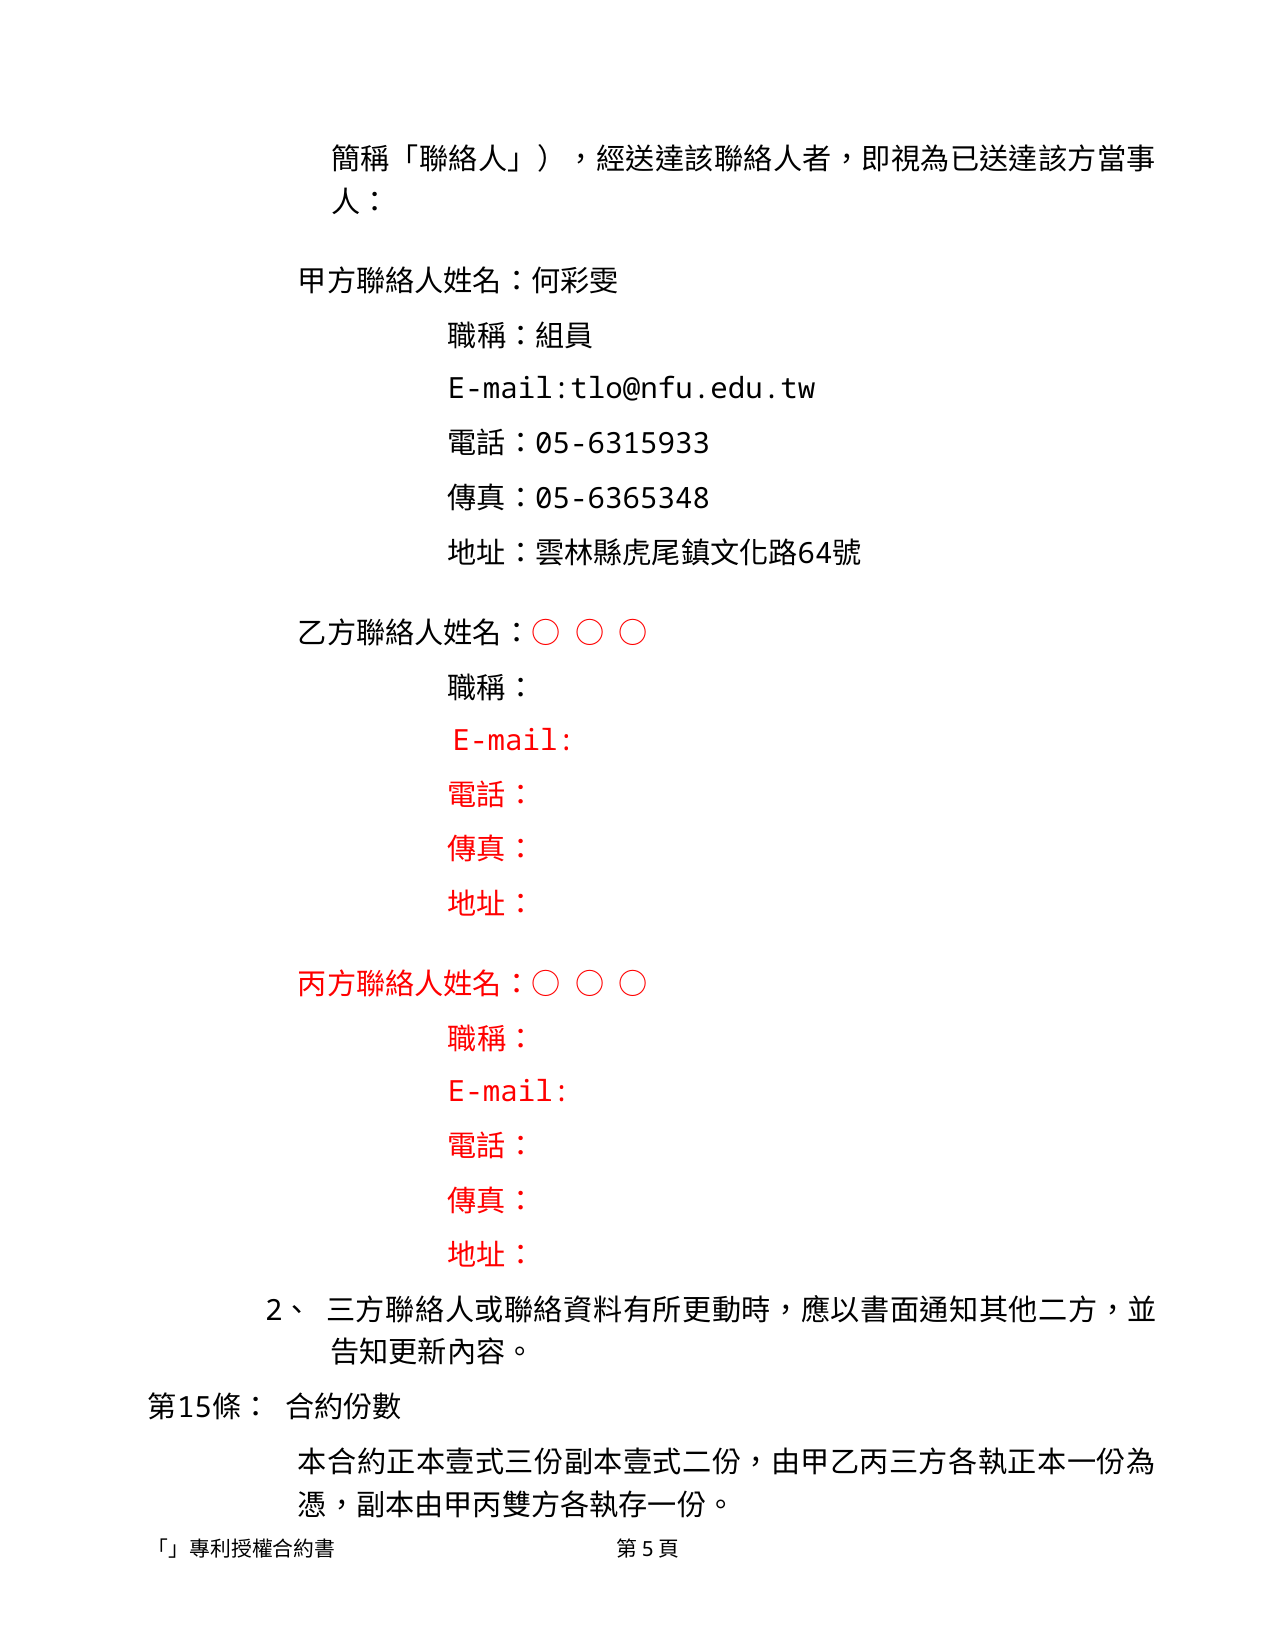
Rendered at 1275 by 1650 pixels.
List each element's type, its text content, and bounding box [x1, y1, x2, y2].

text E-mail: [148, 719, 1157, 759]
text 甲方聯絡人姓名：何彩雯 [148, 258, 1157, 300]
text 傳真： [148, 1177, 1157, 1219]
text 職稱： [148, 664, 1157, 706]
text 職稱： [448, 1015, 1157, 1058]
text 乙方聯絡人姓名：○ ○ ○ [148, 609, 1157, 652]
text 職稱：組員 [448, 313, 1157, 355]
text E-mail:tlo@nfu.edu.tw [448, 367, 1157, 407]
text 傳真：05-6365348 [148, 474, 1157, 517]
list 三方聯絡人或聯絡資料有所更動時，應以書面通知其他二方，並告知更新內容。 [265, 1287, 1157, 1371]
text 電話： [148, 1122, 1157, 1164]
list 簡稱「聯絡人」），經送達該聯絡人者，即視為已送達該方當事人： [265, 136, 1157, 220]
text 電話： [148, 771, 1157, 813]
text 本合約正本壹式三份副本壹式二份，由甲乙丙三方各執正本一份為憑，副本由甲丙雙方各執存一份。 [298, 1439, 1157, 1523]
text 地址：雲林縣虎尾鎮文化路64號 [148, 529, 1157, 572]
text 地址： [148, 1232, 1157, 1274]
text E-mail: [448, 1070, 1157, 1110]
text 電話：05-6315933 [148, 420, 1157, 462]
text 傳真： [148, 826, 1157, 868]
list 合約份數 [148, 1384, 1157, 1426]
text 地址： [148, 881, 1157, 923]
text 丙方聯絡人姓名：○ ○ ○ [148, 961, 1157, 1003]
